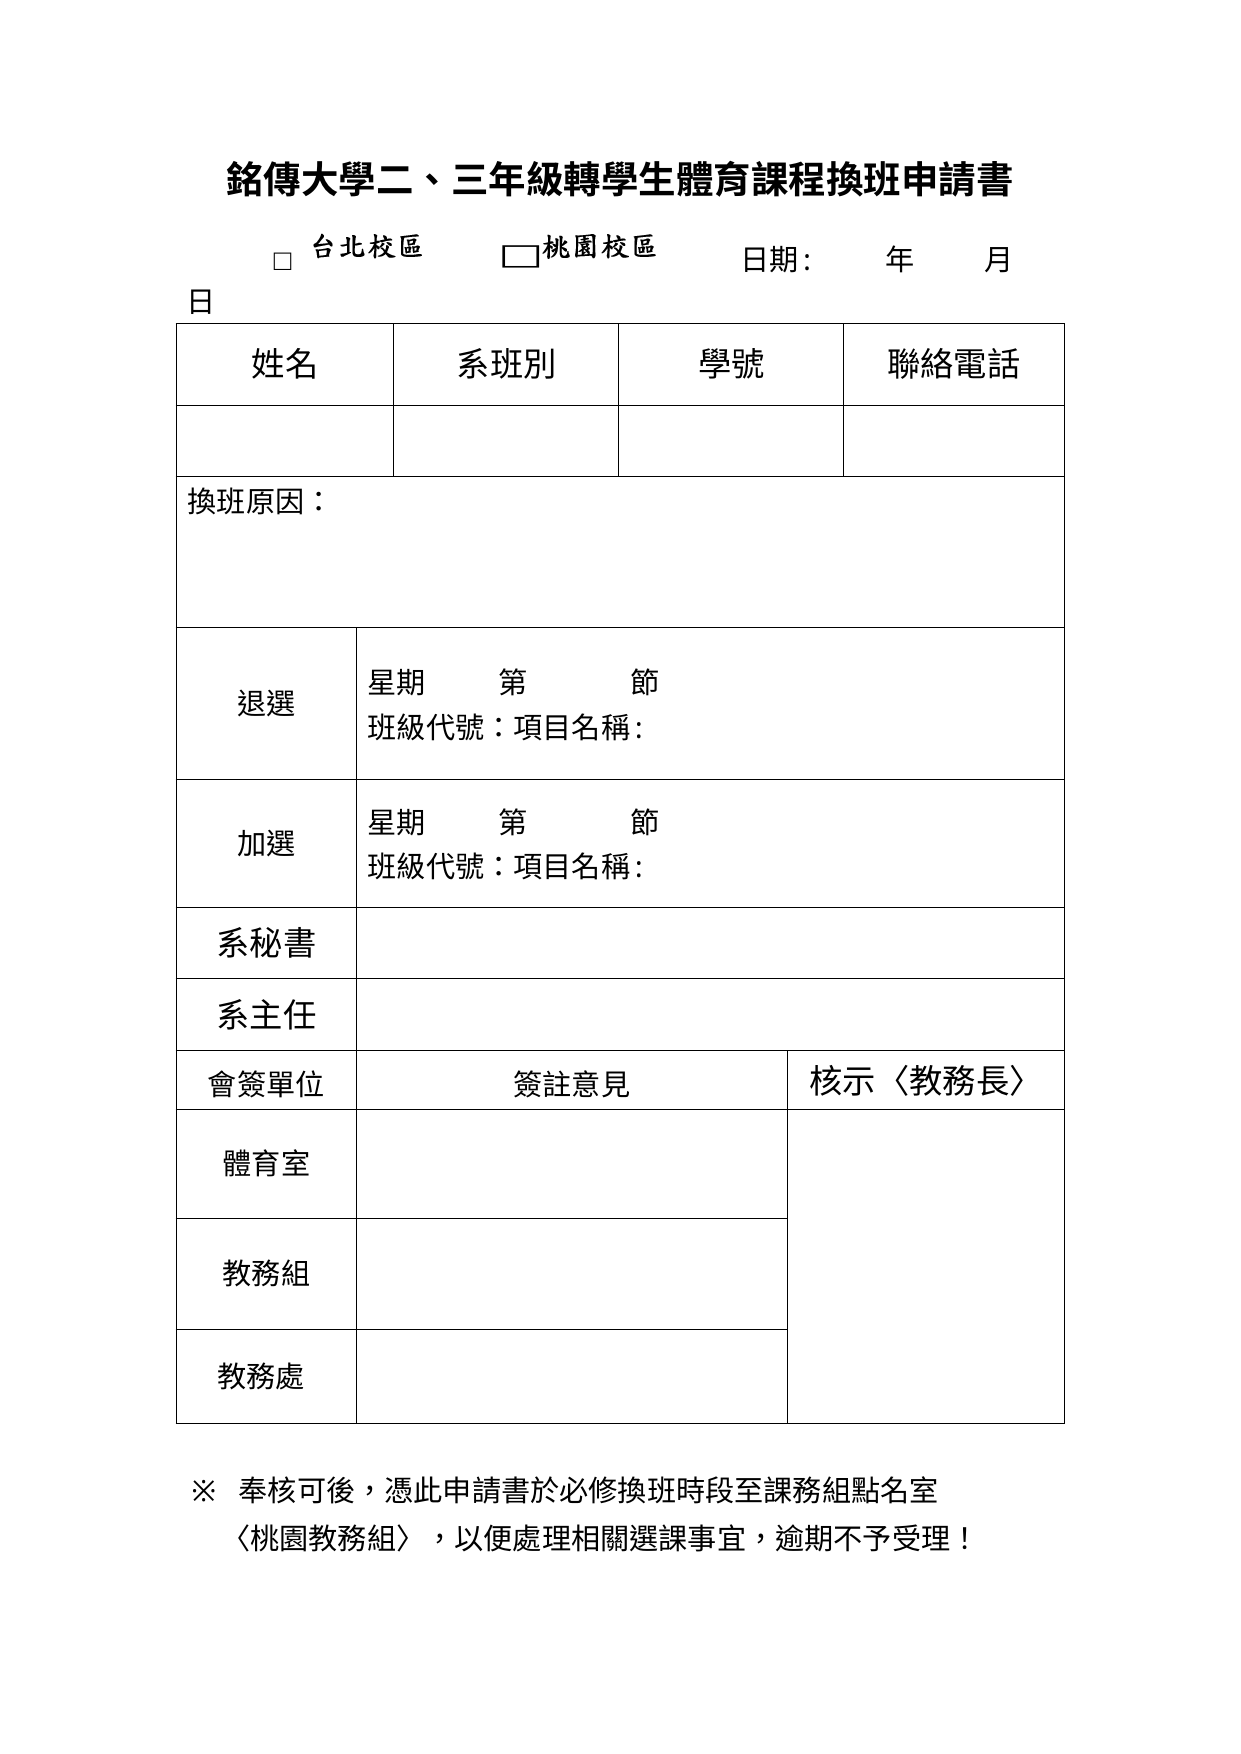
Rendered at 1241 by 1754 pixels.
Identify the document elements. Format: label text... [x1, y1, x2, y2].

table_cell [698, 628, 787, 779]
table_cell [698, 780, 787, 907]
table_cell 星期 第 節 班級代號：項目名稱: [357, 780, 698, 907]
table_cell [788, 406, 843, 476]
table_cell 會簽單位 [177, 1051, 356, 1109]
table_header [619, 324, 698, 405]
table_cell [357, 908, 698, 978]
table_header 姓名 [177, 324, 393, 405]
table_header 學號 [698, 324, 787, 405]
table_cell [357, 1110, 698, 1218]
table_cell [698, 1110, 787, 1218]
table_cell [698, 1051, 787, 1109]
table_cell [698, 1330, 787, 1423]
table_cell [177, 406, 393, 476]
table_cell 教務組 [177, 1219, 356, 1329]
table_cell [698, 908, 787, 978]
table_cell [788, 908, 1064, 978]
table_cell [788, 979, 1064, 1050]
text □ 日期: 年 月 日 [186, 231, 1049, 321]
table_cell 星期 第 節 班級代號：項目名稱: [357, 628, 698, 779]
table_header 系班別 [394, 324, 618, 405]
table_cell 退選 [177, 628, 356, 779]
table_cell 核示〈教務長〉 [788, 1051, 1064, 1109]
table_cell 簽註意見 [357, 1051, 698, 1109]
table_cell [844, 406, 1064, 476]
table_cell 體育室 [177, 1110, 356, 1218]
table_cell [357, 1219, 698, 1329]
table_cell 教務處 [177, 1330, 356, 1423]
table_cell [788, 477, 1064, 627]
table_cell [788, 628, 1064, 779]
table_cell [698, 979, 787, 1050]
table_cell 換班原因： [177, 477, 698, 627]
table_cell 加選 [177, 780, 356, 907]
table_cell [698, 406, 787, 476]
text ※ 奉核可後，憑此申請書於必修換班時段至課務組點名室 [186, 1468, 1049, 1510]
table_header 聯絡電話 [844, 324, 1064, 405]
table_cell [357, 1330, 698, 1423]
text 〈桃園教務組〉，以便處理相關選課事宜，逾期不予受理！ [186, 1516, 1049, 1558]
table_cell 系秘書 [177, 908, 356, 978]
table_cell [698, 477, 787, 627]
table_cell [394, 406, 618, 476]
table_cell [788, 780, 1064, 907]
table_cell [788, 1110, 1064, 1423]
table_cell [698, 1219, 787, 1329]
table_header [788, 324, 843, 405]
table_cell [619, 406, 698, 476]
table_cell 系主任 [177, 979, 356, 1050]
table_cell [357, 979, 698, 1050]
text 銘傳大學二、三年級轉學生體育課程換班申請書 [226, 150, 1049, 204]
